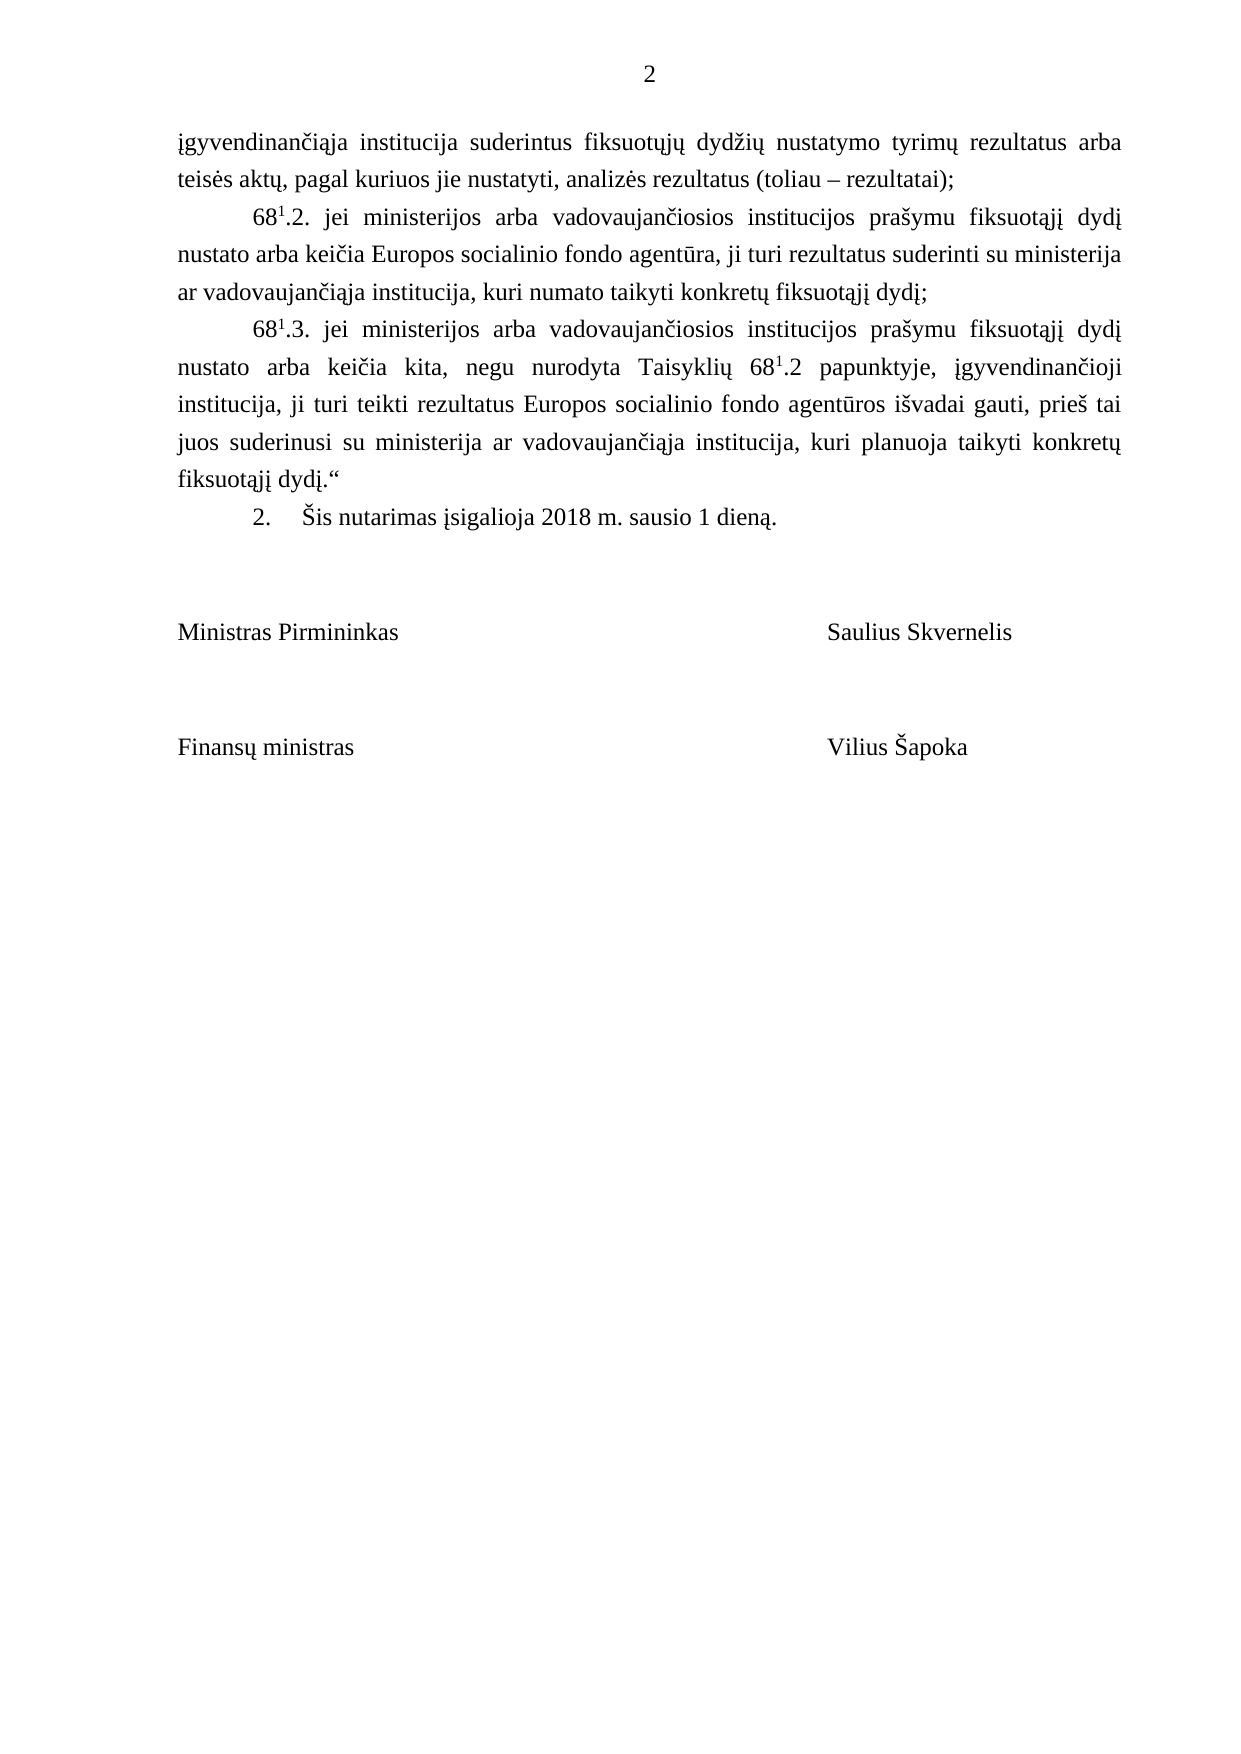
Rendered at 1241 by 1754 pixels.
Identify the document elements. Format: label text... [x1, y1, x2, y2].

text 681.2. jei ministerijos arba vadovaujančiosios institucijos prašymu fiksuotąjį dydį nustato arba keičia Europos socialinio fondo agentūra, ji turi rezultatus suderinti su ministerija ar vadovaujančiąja institucija, kuri numato taikyti konkretų fiksuotąjį dydį; [177, 193, 1122, 306]
text 2. Šis nutarimas įsigalioja 2018 m. sausio 1 dieną. [177, 493, 1122, 531]
text Ministras Pirmininkas Saulius Skvernelis [177, 617, 1122, 646]
text 681.3. jei ministerijos arba vadovaujančiosios institucijos prašymu fiksuotąjį dydį nustato arba keičia kita, negu nurodyta Taisyklių 681.2 papunktyje, įgyvendinančioji institucija, ji turi teikti rezultatus Europos socialinio fondo agentūros išvadai gauti, prieš tai juos suderinusi su ministerija ar vadovaujančiąja institucija, kuri planuoja taikyti konkretų fiksuotąjį dydį.“ [177, 306, 1122, 493]
text įgyvendinančiąja institucija suderintus fiksuotųjų dydžių nustatymo tyrimų rezultatus arba teisės aktų, pagal kuriuos jie nustatyti, analizės rezultatus (toliau – rezultatai); [177, 118, 1122, 193]
text Finansų ministras Vilius Šapoka [177, 732, 1122, 761]
